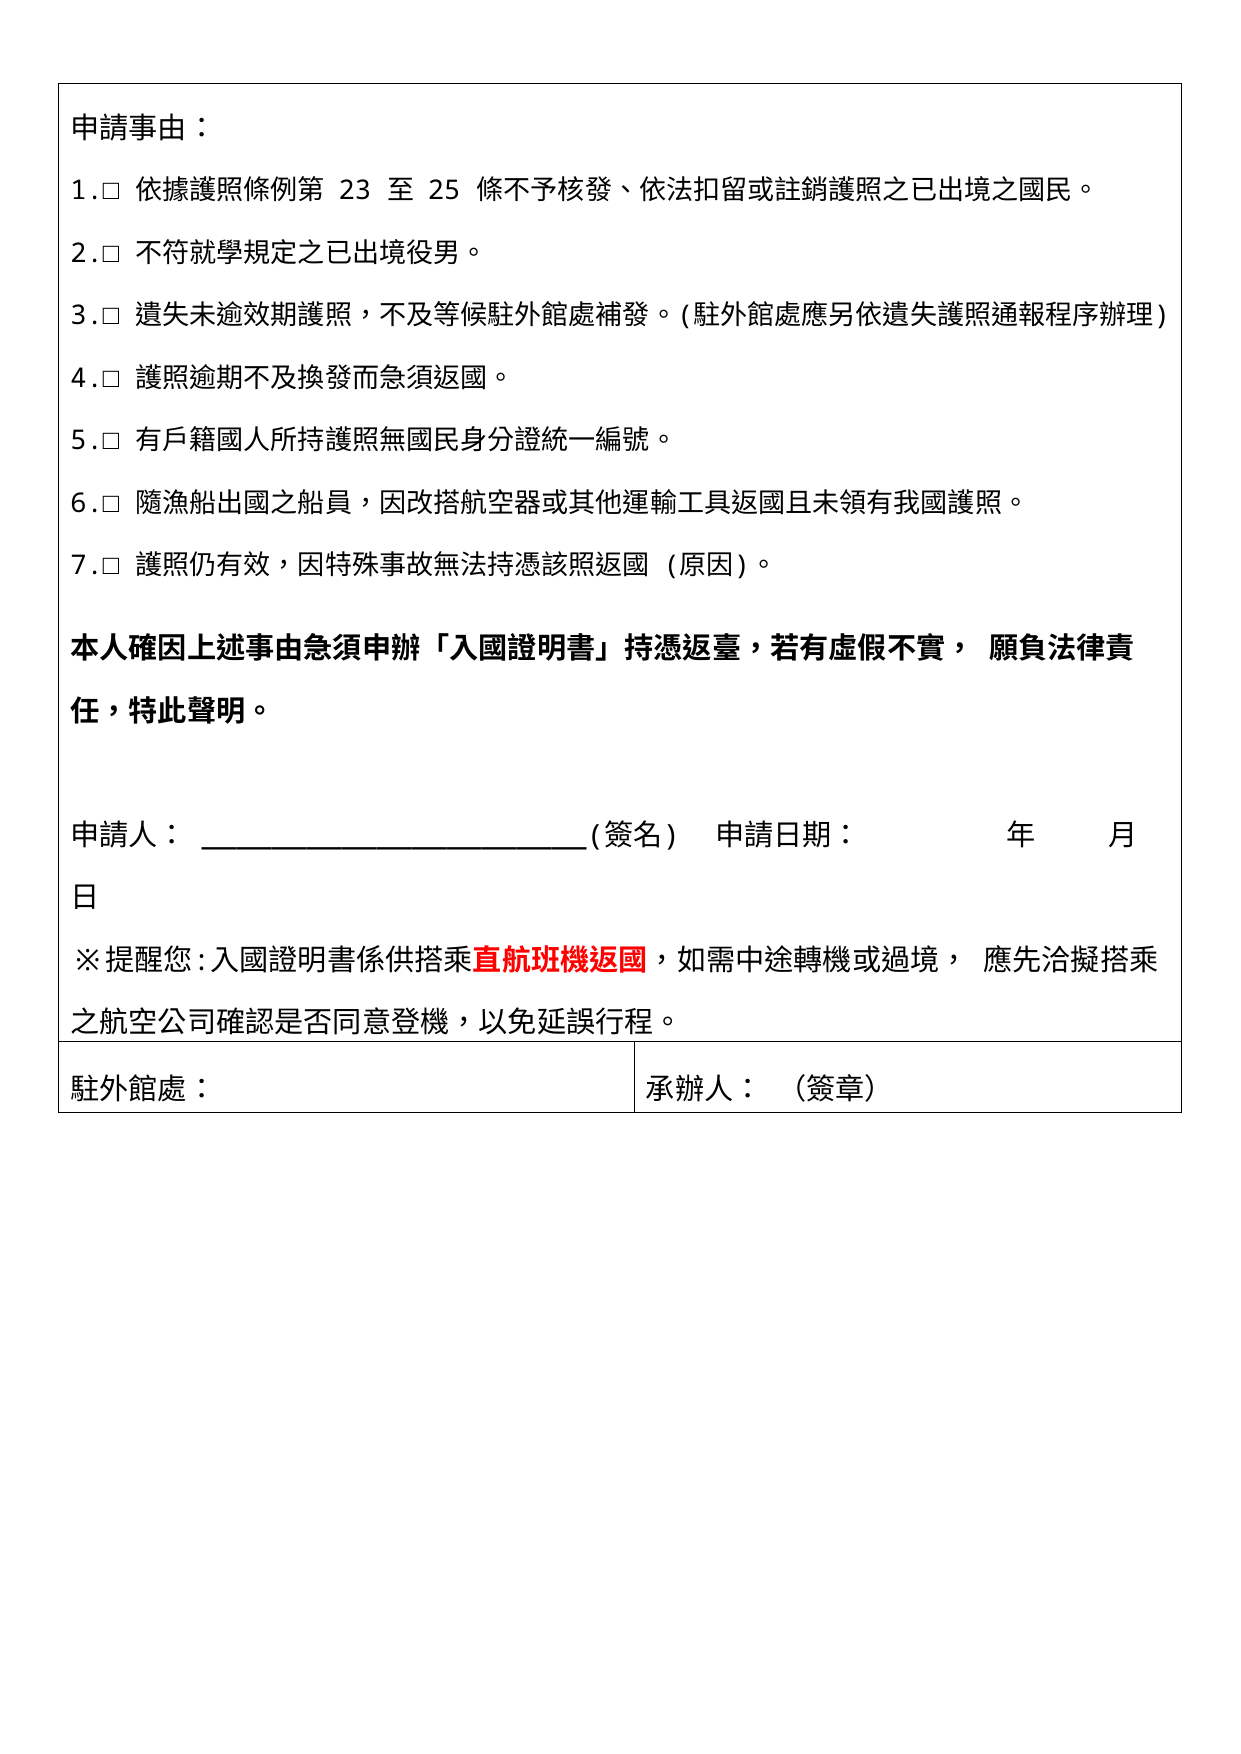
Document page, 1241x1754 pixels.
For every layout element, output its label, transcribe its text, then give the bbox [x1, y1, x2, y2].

table_cell 承辦人： （簽章） [635, 1042, 1181, 1112]
table_cell 申請事由： 1.□ 依據護照條例第 23 至 25 條不予核發、依法扣留或註銷護照之已出境之國民。 2.□ 不符就學規定之已出境役男。 3.□ 遺失未逾效期護照，不及等候駐外館處補發。(駐外館處應另依遺失護照通報程序辦理) 4.□ 護照逾期不及換發而急須返國。 5.□ 有戶籍國人所持護照無國民身分證統一編號。 6.□ 隨漁船出國之船員，因改搭航空器或其他運輸工具返國且未領有我國護照。 7.□ 護照仍有效，因特殊事故無法持憑該照返國 (原因)。 本人確因上述事由急須申辦「入國證明書」持憑返臺，若有虛假不實， 願負法律責任，特此聲明。 申請人： ______________________(簽名) 申請日期： 年 月 日 ※提醒您:入國證明書係供搭乘直航班機返國，如需中途轉機或過境， 應先洽擬搭乘之航空公司確認是否同意登機，以免延誤行程。 [59, 84, 1181, 1041]
table_cell 駐外館處： [59, 1042, 634, 1112]
